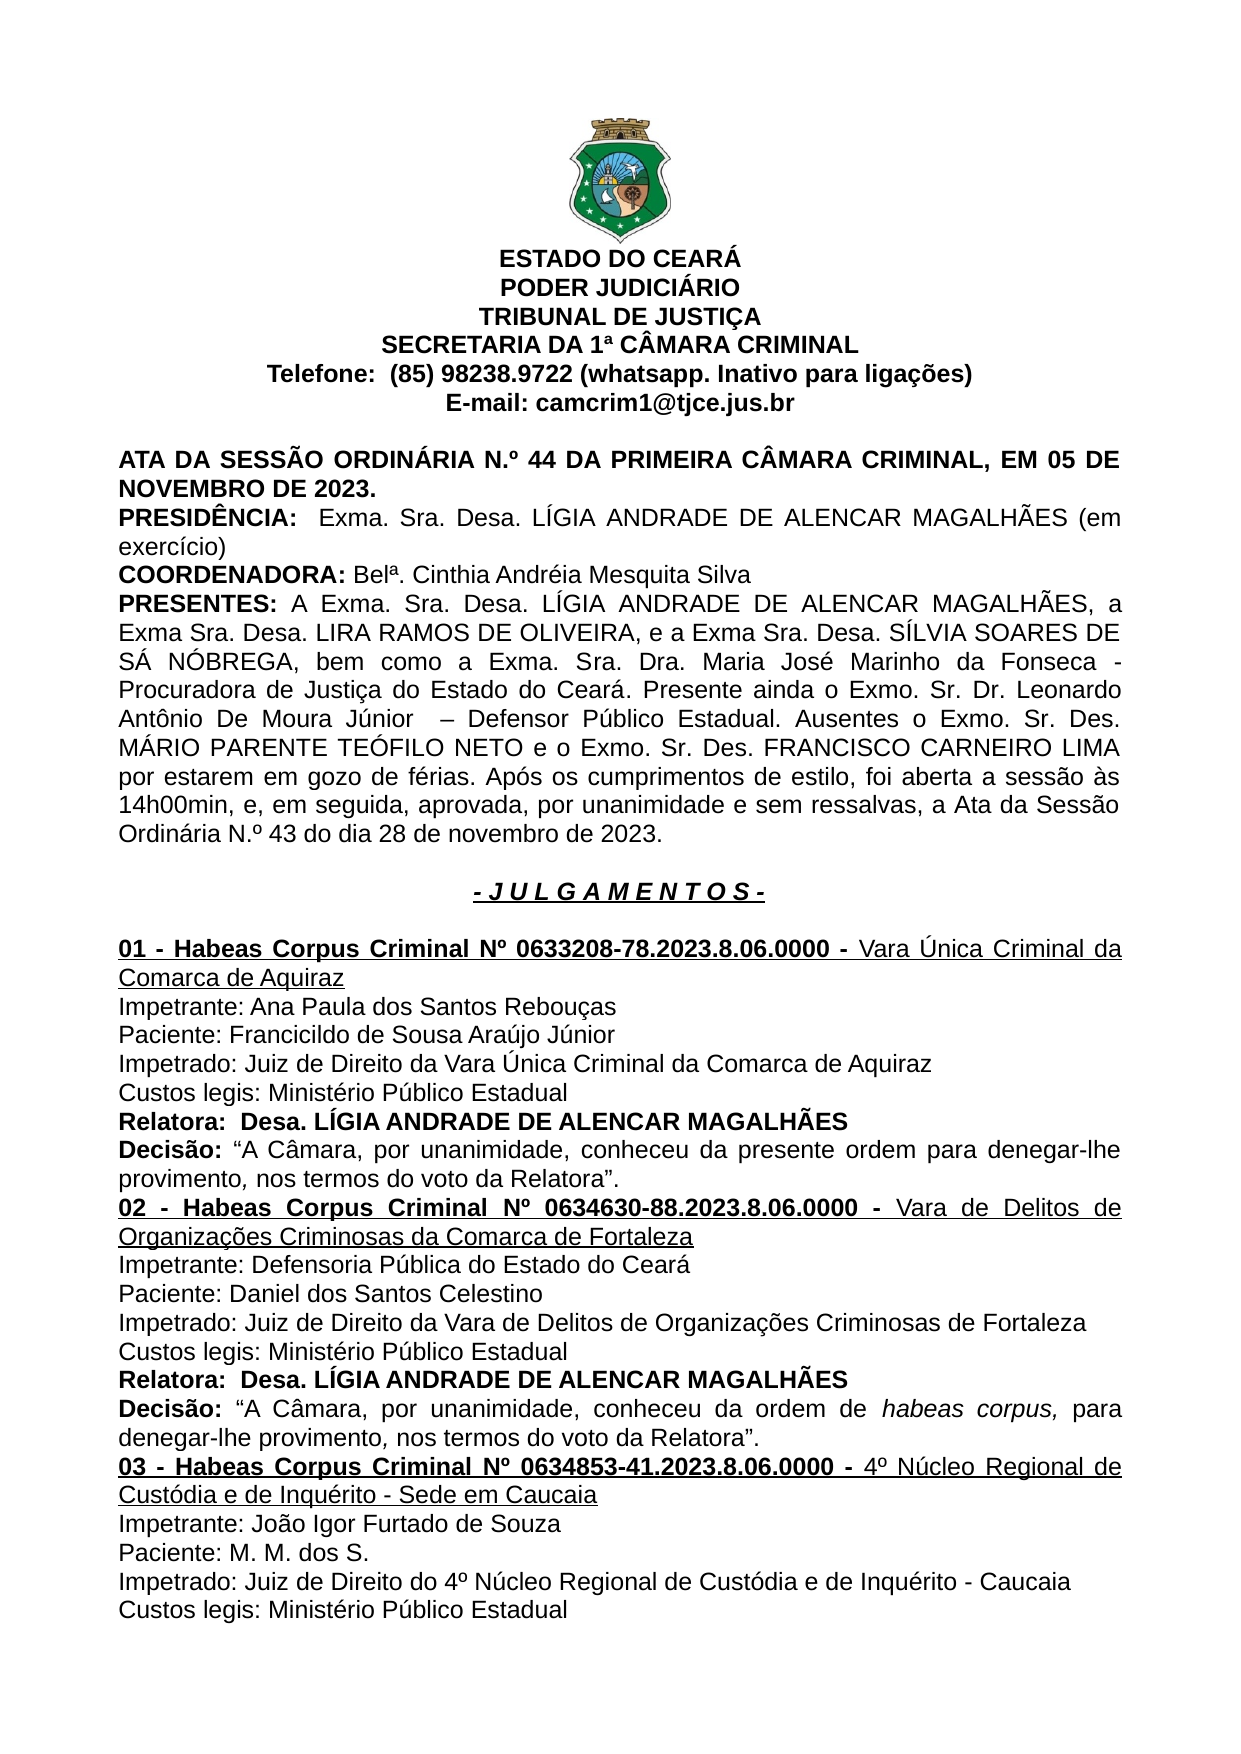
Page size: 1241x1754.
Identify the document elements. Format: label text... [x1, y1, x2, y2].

text E-mail: camcrim1@tjce.jus.br [118, 388, 1122, 416]
text Paciente: M. M. dos S. [118, 1538, 1122, 1566]
text Impetrante: João Igor Furtado de Souza [118, 1509, 1122, 1538]
text Decisão: “A Câmara, por unanimidade, conheceu da ordem de habeas corpus, para denegar-lhe provimento, nos termos do voto da Relatora”. [118, 1394, 1122, 1451]
text Telefone: (85) 98238.9722 (whatsapp. Inativo para ligações) [118, 359, 1122, 388]
text Impetrante: Defensoria Pública do Estado do Ceará [118, 1250, 1122, 1279]
text Relatora: Desa. LÍGIA ANDRADE DE ALENCAR MAGALHÃES [118, 1106, 1122, 1135]
text Impetrado: Juiz de Direito do 4º Núcleo Regional de Custódia e de Inquérito - Caucaia [118, 1566, 1122, 1595]
text Custos legis: Ministério Público Estadual [118, 1078, 1122, 1106]
text ATA DA SESSÃO ORDINÁRIA N.º 44 DA PRIMEIRA CÂMARA CRIMINAL, EM 05 DE NOVEMBRO DE 2023. [118, 445, 1122, 503]
picture [569, 118, 671, 244]
text PRESENTES: A Exma. Sra. Desa. LÍGIA ANDRADE DE ALENCAR MAGALHÃES, a Exma Sra. Desa. LIRA RAMOS DE OLIVEIRA, e a Exma Sra. Desa. SÍLVIA SOARES DE SÁ NÓBREGA, bem como a Exma. Sra. Dra. Maria José Marinho da Fonseca - Procuradora de Justiça do Estado do Ceará. Presente ainda o Exmo. Sr. Dr. Leonardo Antônio De Moura Júnior – Defensor Público Estadual. Ausentes o Exmo. Sr. Des. MÁRIO PARENTE TEÓFILO NETO e o Exmo. Sr. Des. FRANCISCO CARNEIRO LIMA por estarem em gozo de férias. Após os cumprimentos de estilo, foi aberta a sessão às 14h00min, e, em seguida, aprovada, por unanimidade e sem ressalvas, a Ata da Sessão Ordinária N.º 43 do dia 28 de novembro de 2023. [118, 589, 1122, 848]
text Organizações Criminosas da Comarca de Fortaleza [118, 1219, 1122, 1250]
text Relatora: Desa. LÍGIA ANDRADE DE ALENCAR MAGALHÃES [118, 1365, 1122, 1394]
text Custos legis: Ministério Público Estadual [118, 1336, 1122, 1365]
text Custódia e de Inquérito - Sede em Caucaia [118, 1478, 1122, 1509]
text PRESIDÊNCIA: Exma. Sra. Desa. LÍGIA ANDRADE DE ALENCAR MAGALHÃES (em exercício) [118, 503, 1122, 560]
text - J U L G A M E N T O S - [118, 876, 1122, 905]
text Comarca de Aquiraz [118, 960, 1122, 991]
text 02 - Habeas Corpus Criminal Nº 0634630-88.2023.8.06.0000 - Vara de Delitos de [118, 1193, 1122, 1218]
text Custos legis: Ministério Público Estadual [118, 1595, 1122, 1624]
text Impetrante: Ana Paula dos Santos Rebouças [118, 991, 1122, 1020]
text Impetrado: Juiz de Direito da Vara Única Criminal da Comarca de Aquiraz [118, 1049, 1122, 1078]
text TRIBUNAL DE JUSTIÇA [118, 301, 1122, 330]
text PODER JUDICIÁRIO [118, 273, 1122, 301]
text SECRETARIA DA 1ª CÂMARA CRIMINAL [118, 330, 1122, 359]
text ESTADO DO CEARÁ [118, 244, 1122, 273]
text 03 - Habeas Corpus Criminal Nº 0634853-41.2023.8.06.0000 - 4º Núcleo Regional de [118, 1451, 1122, 1476]
text COORDENADORA: Belª. Cinthia Andréia Mesquita Silva [118, 560, 1122, 589]
text 01 - Habeas Corpus Criminal Nº 0633208-78.2023.8.06.0000 - Vara Única Criminal da [118, 934, 1122, 959]
text Paciente: Daniel dos Santos Celestino [118, 1279, 1122, 1308]
text Impetrado: Juiz de Direito da Vara de Delitos de Organizações Criminosas de Fortaleza [118, 1308, 1122, 1336]
text Decisão: “A Câmara, por unanimidade, conheceu da presente ordem para denegar-lhe provimento, nos termos do voto da Relatora”. [118, 1135, 1122, 1193]
text Paciente: Francicildo de Sousa Araújo Júnior [118, 1020, 1122, 1049]
